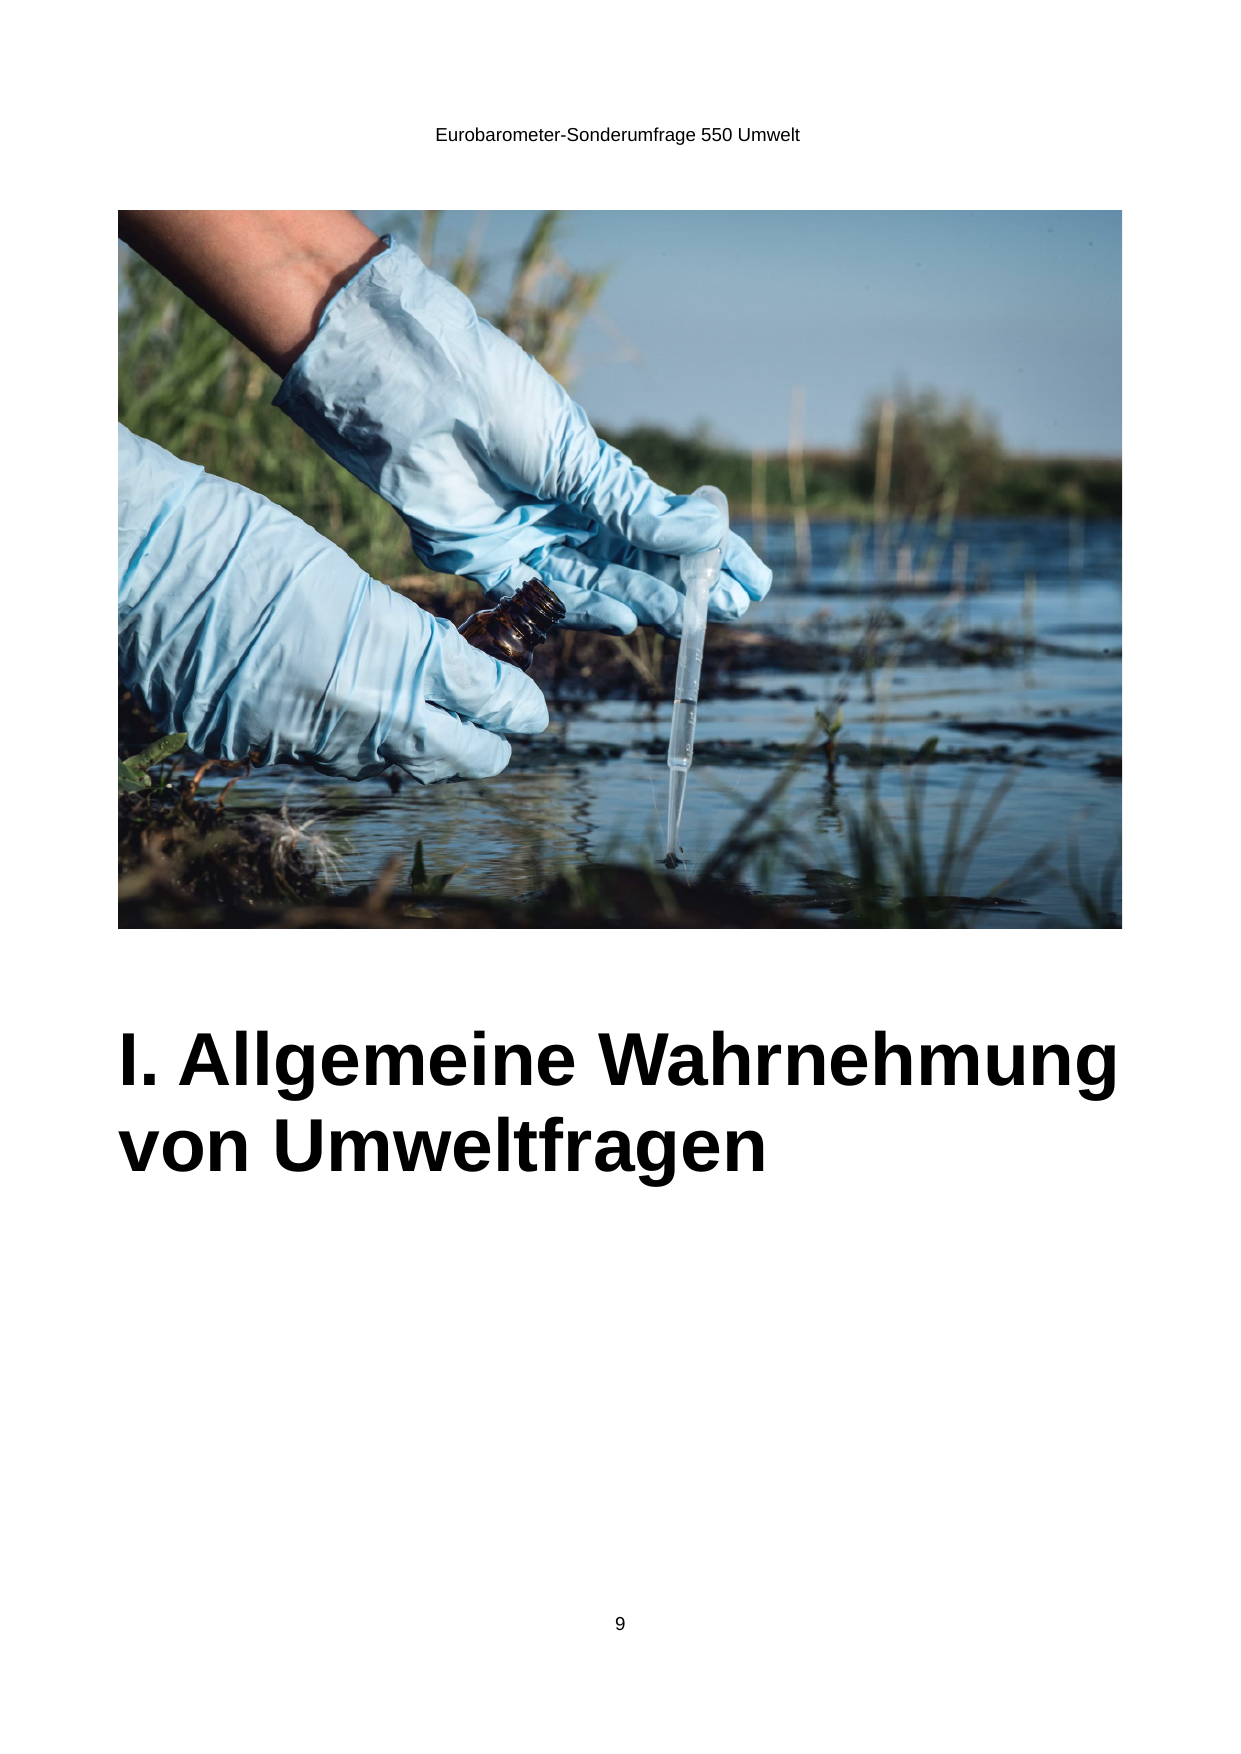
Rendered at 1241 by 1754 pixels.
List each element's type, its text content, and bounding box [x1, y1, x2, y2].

picture [118, 210, 1123, 929]
subtitle I. Allgemeine Wahrnehmung von Umweltfragen [118, 1015, 1122, 1187]
